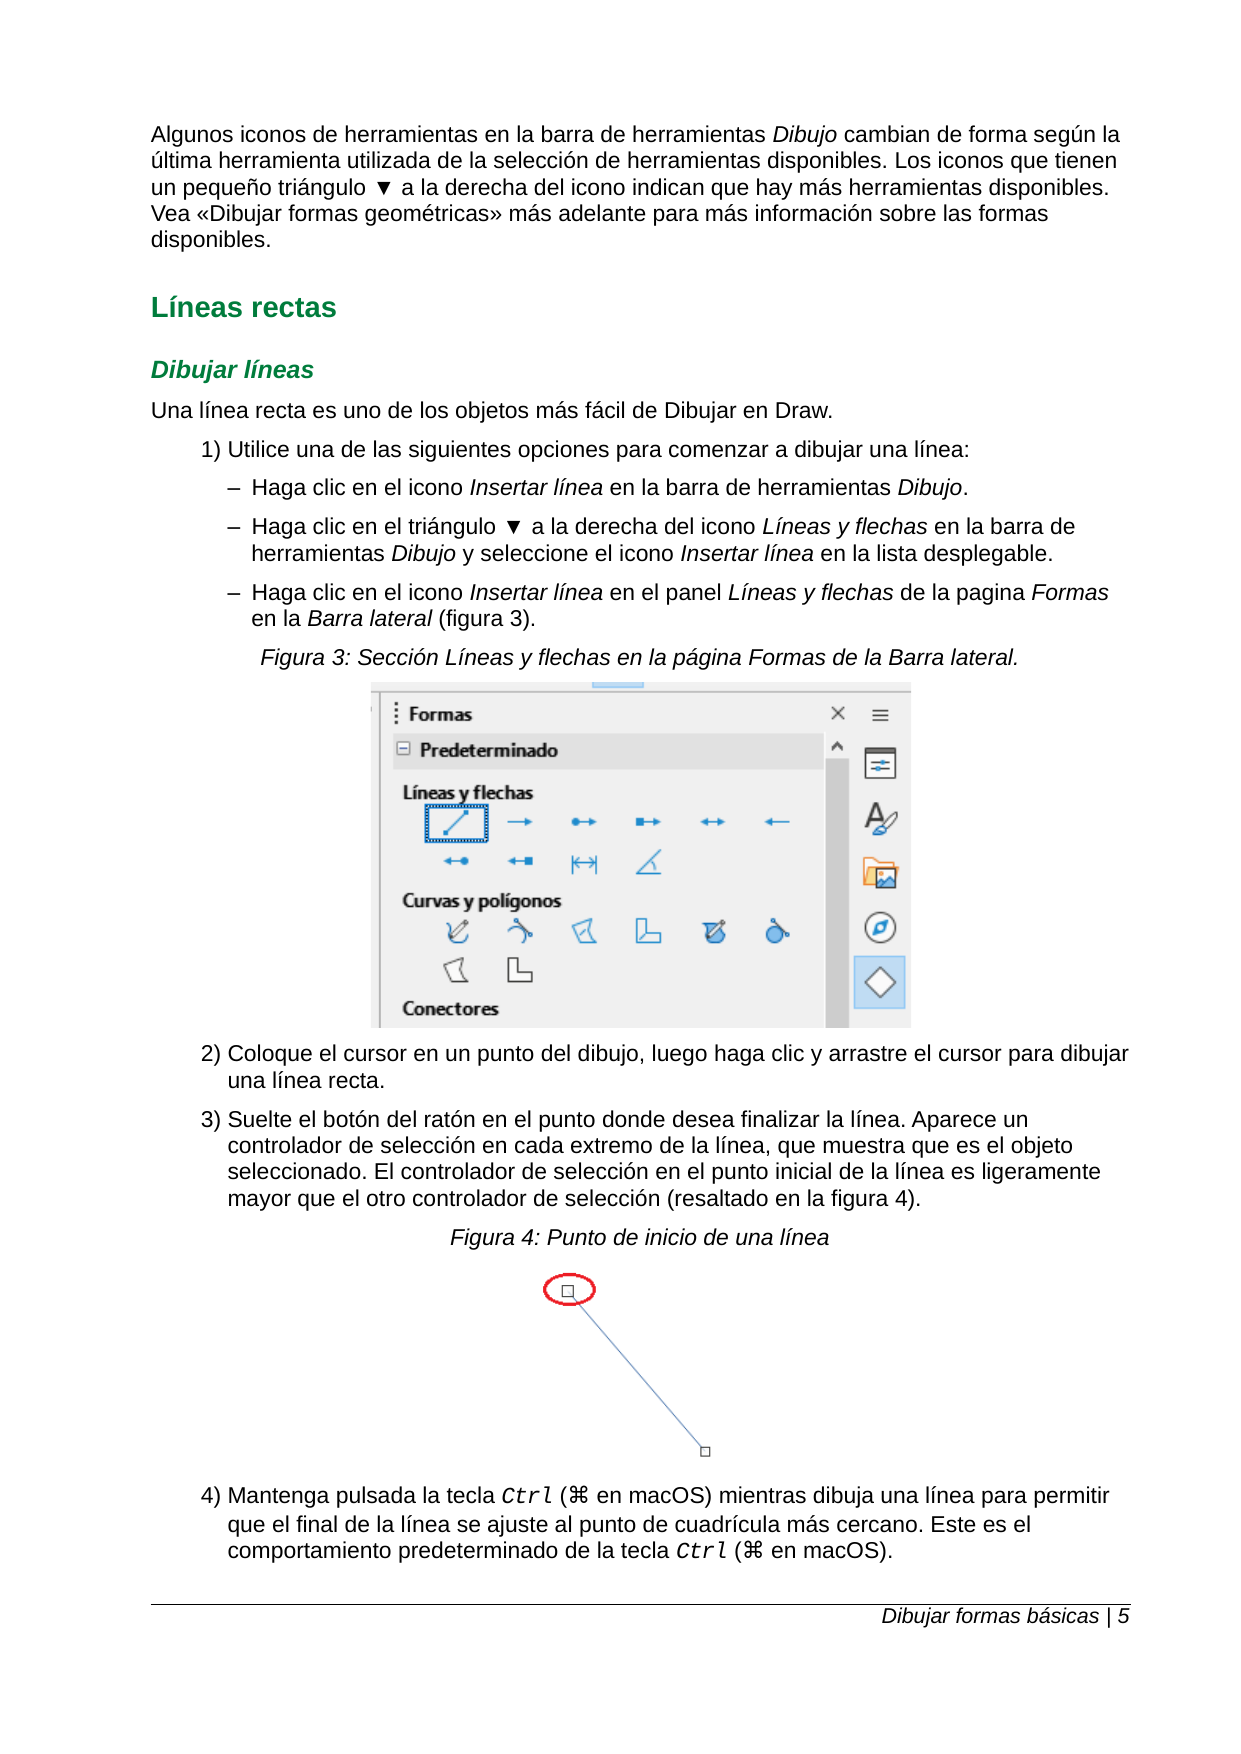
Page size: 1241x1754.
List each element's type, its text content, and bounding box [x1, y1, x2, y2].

list Mantenga pulsada la tecla Ctrl (⌘ en macOS) mientras dibuja una línea para permitir que el final de la línea se ajuste al punto de cuadrícula más cercano. Este es el comportamiento predeterminado de la tecla Ctrl (⌘ en macOS). [227, 1482, 1131, 1566]
picture [370, 682, 912, 1028]
list Haga clic en el icono Insertar línea en el panel Líneas y flechas de la pagina Formas en la Barra lateral (figura 3). [227, 578, 1131, 631]
subtitle Líneas rectas [151, 290, 1131, 324]
list Haga clic en el icono Insertar línea en la barra de herramientas Dibujo. [227, 474, 1131, 501]
list Haga clic en el triángulo ▼ a la derecha del icono Líneas y flechas en la barra de herramientas Dibujo y seleccione el icono Insertar línea en la lista desplegable. [227, 513, 1131, 566]
text Algunos iconos de herramientas en la barra de herramientas Dibujo cambian de forma según la última herramienta utilizada de la selección de herramientas disponibles. Los iconos que tienen un pequeño triángulo ▼ a la derecha del icono indican que hay más herramientas disponibles. Vea «Dibujar formas geométricas» más adelante para más información sobre las formas disponibles. [151, 121, 1131, 253]
list Coloque el cursor en un punto del dibujo, luego haga clic y arrastre el cursor para dibujar una línea recta. [227, 1040, 1131, 1093]
text Figura 4: Punto de inicio de una línea [450, 1223, 832, 1250]
list Suelte el botón del ratón en el punto donde desea finalizar la línea. Aparece un controlador de selección en cada extremo de la línea, que muestra que es el objeto seleccionado. El controlador de selección en el punto inicial de la línea es ligeramente mayor que el otro controlador de selección (resaltado en la figura 4). [227, 1106, 1131, 1211]
picture [542, 1262, 740, 1471]
list Utilice una de las siguientes opciones para comenzar a dibujar una línea: [227, 436, 1131, 462]
subtitle Dibujar líneas [151, 356, 1131, 384]
list Una línea recta es uno de los objetos más fácil de Dibujar en Draw. [151, 397, 1131, 423]
text Figura 3: Sección Líneas y flechas en la página Formas de la Barra lateral. [260, 644, 1022, 670]
